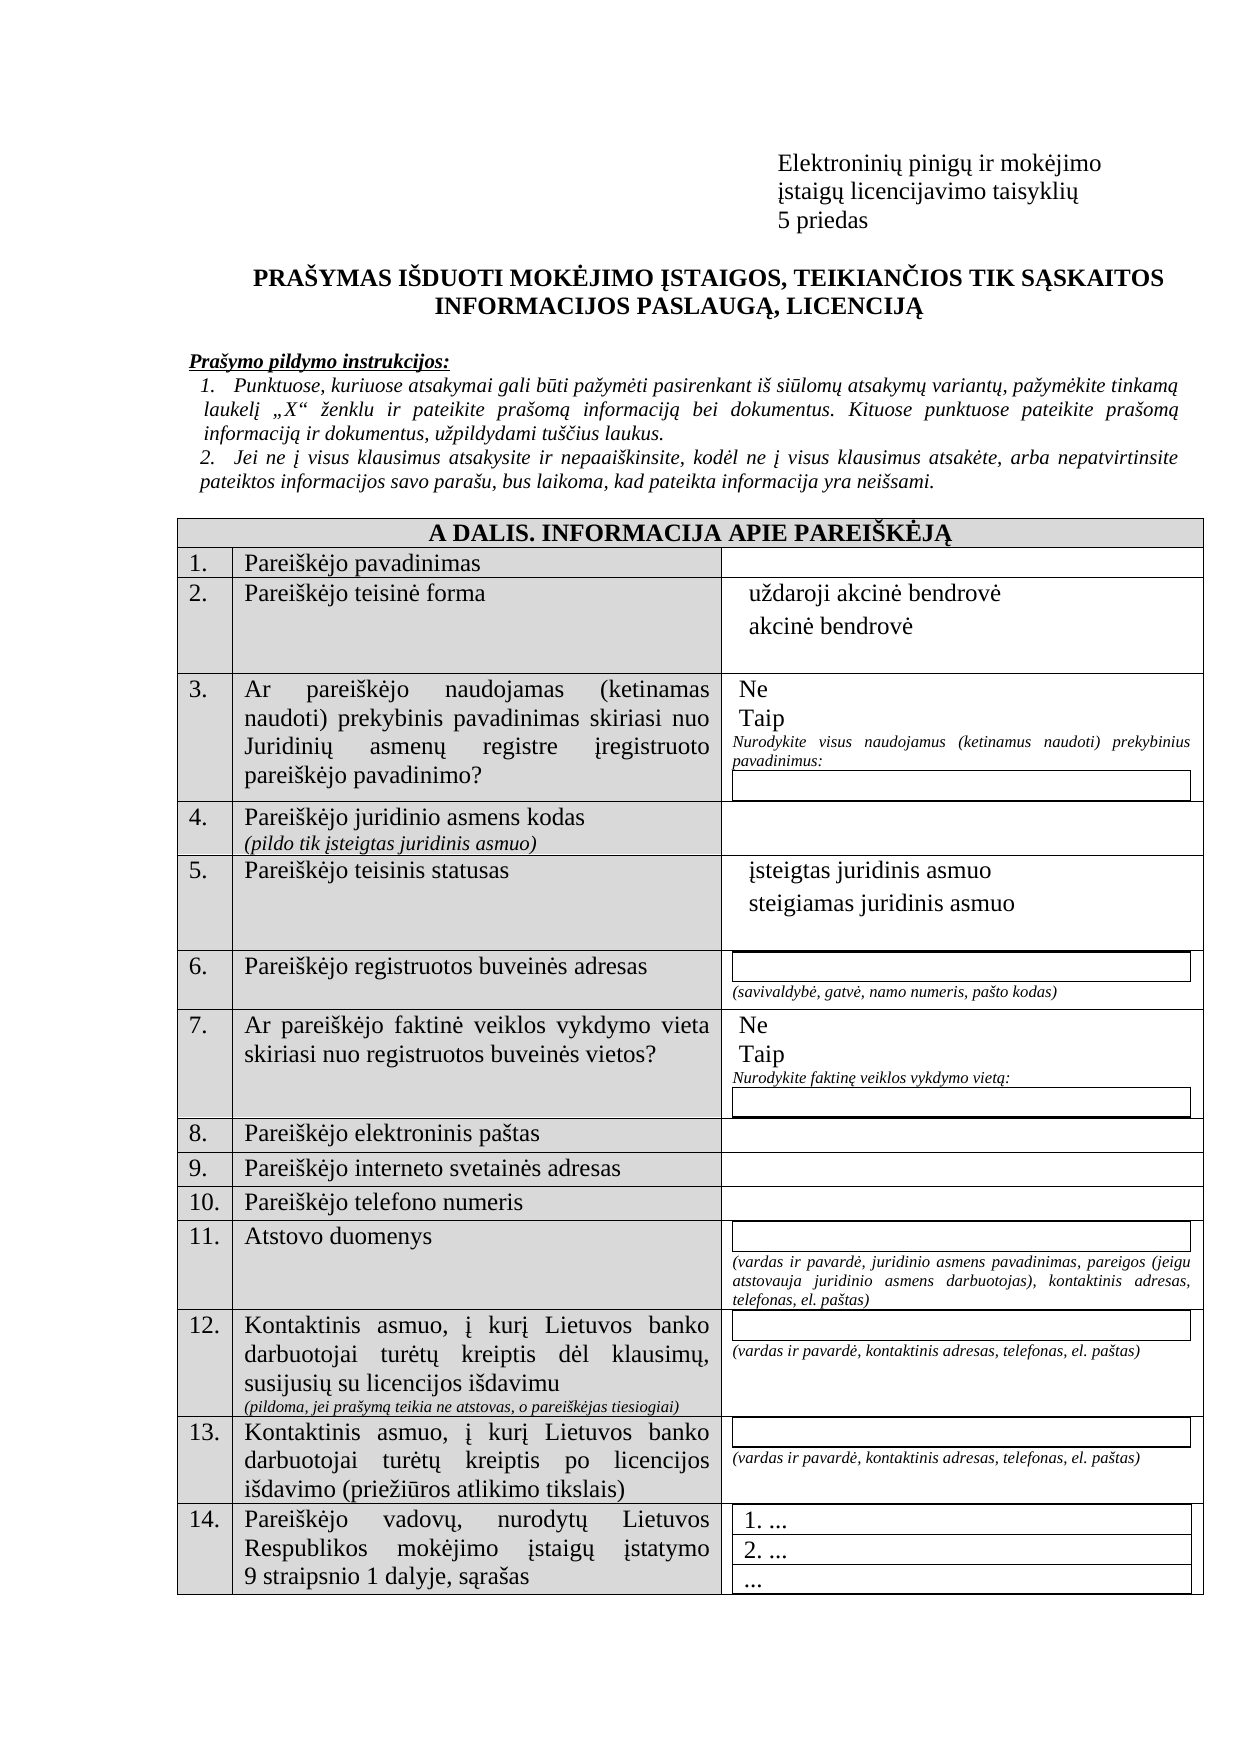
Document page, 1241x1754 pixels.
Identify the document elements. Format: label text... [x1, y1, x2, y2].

table_cell Atstovo duomenys [233, 1221, 721, 1309]
table_cell uždaroji akcinė bendrovė akcinė bendrovė [722, 578, 1203, 673]
table_header [733, 1311, 1190, 1340]
table_cell 8. [178, 1119, 232, 1152]
table_cell [177, 373, 189, 517]
table_cell [1192, 373, 1204, 517]
table_cell (vardas ir pavardė, kontaktinis adresas, telefonas, el. paštas) [722, 1417, 1203, 1503]
text PRAŠYMAS IŠDUOTI MOKĖJIMO ĮSTAIGOS, TEIKIANČIOS TIK SĄSKAITOS INFORMACIJOS PASLAUGĄ, LICENCIJĄ [177, 263, 1181, 320]
table_cell (savivaldybė, gatvė, namo numeris, pašto kodas) [722, 951, 1203, 1009]
table_cell Pareiškėjo telefono numeris [233, 1187, 721, 1220]
table_cell Kontaktinis asmuo, į kurį Lietuvos banko darbuotojai turėtų kreiptis po licencijos išdavimo (priežiūros atlikimo tikslais) [233, 1417, 721, 1503]
table_cell 7. [178, 1010, 232, 1117]
table_header 1. ... [733, 1505, 1191, 1534]
table_cell 6. [178, 951, 232, 1009]
table_cell [722, 1187, 1203, 1220]
text įstaigų licencijavimo taisyklių [776, 176, 1181, 205]
table_cell 12. [178, 1310, 232, 1416]
table_cell (vardas ir pavardė, kontaktinis adresas, telefonas, el. paštas) [722, 1310, 1203, 1416]
table_cell Pareiškėjo interneto svetainės adresas [233, 1153, 721, 1186]
table_cell [722, 802, 1203, 854]
table_cell Pareiškėjo vadovų, nurodytų Lietuvos Respublikos mokėjimo įstaigų įstatymo 9 straipsnio 1 dalyje, sąrašas [233, 1504, 721, 1594]
table_cell Pareiškėjo teisinis statusas [233, 856, 721, 950]
table_cell 4. [178, 802, 232, 854]
table_cell 13. [178, 1417, 232, 1503]
table_cell Pareiškėjo pavadinimas [233, 548, 721, 577]
text 5 priedas [776, 205, 1181, 234]
table_cell Pareiškėjo juridinio asmens kodas (pildo tik įsteigtas juridinis asmuo) [233, 802, 721, 854]
table_cell 5. [178, 856, 232, 950]
table_header [733, 1088, 1190, 1116]
text Elektroninių pinigų ir mokėjimo [177, 148, 1181, 176]
table_header Prašymo pildymo instrukcijos: [177, 349, 1204, 373]
table_cell 3. [178, 674, 232, 801]
table_cell 14. [178, 1504, 232, 1594]
table_cell [722, 548, 1203, 577]
table_cell (vardas ir pavardė, juridinio asmens pavadinimas, pareigos (jeigu atstovauja juridinio asmens darbuotojas), kontaktinis adresas, telefonas, el. paštas) [722, 1221, 1203, 1309]
table_cell 10. [178, 1187, 232, 1220]
table_cell Ar pareiškėjo naudojamas (ketinamas naudoti) prekybinis pavadinimas skiriasi nuo Juridinių asmenų registre įregistruoto pareiškėjo pavadinimo? [233, 674, 721, 801]
table_cell [1192, 1504, 1203, 1594]
table_cell Ne Taip Nurodykite faktinę veiklos vykdymo vietą: [722, 1010, 1203, 1117]
table_header [733, 771, 1190, 799]
table_cell [722, 1153, 1203, 1186]
table_header [733, 953, 1190, 981]
table_cell Ne Taip Nurodykite visus naudojamus (ketinamus naudoti) prekybinius pavadinimus: [722, 674, 1203, 801]
table_cell 9. [178, 1153, 232, 1186]
table_header [733, 1418, 1190, 1446]
table_header 1. Punktuose, kuriuose atsakymai gali būti pažymėti pasirenkant iš siūlomų atsakymų variantų, pažymėkite tinkamą laukelį „X“ ženklu ir pateikite prašomą informaciją bei dokumentus. Kituose punktuose pateikite prašomą informaciją ir dokumentus, užpildydami tuščius laukus. 2. Jei ne į visus klausimus atsakysite ir nepaaiškinsite, kodėl ne į visus klausimus atsakėte, arba nepatvirtinsite pateiktos informacijos savo parašu, bus laikoma, kad pateikta informacija yra neišsami. [189, 373, 1192, 517]
table_cell Pareiškėjo elektroninis paštas [233, 1119, 721, 1152]
table_cell Kontaktinis asmuo, į kurį Lietuvos banko darbuotojai turėtų kreiptis dėl klausimų, susijusių su licencijos išdavimu (pildoma, jei prašymą teikia ne atstovas, o pareiškėjas tiesiogiai) [233, 1310, 721, 1416]
table_cell 11. [178, 1221, 232, 1309]
table_cell Ar pareiškėjo faktinė veiklos vykdymo vieta skiriasi nuo registruotos buveinės vietos? [233, 1010, 721, 1117]
table_header [733, 1222, 1190, 1251]
table_cell 2. [178, 578, 232, 673]
table_cell Pareiškėjo teisinė forma [233, 578, 721, 673]
table_cell A DALIS. INFORMACIJA APIE PAREIŠKĖJĄ [178, 519, 1203, 547]
table_cell [722, 1119, 1203, 1152]
table_cell Pareiškėjo registruotos buveinės adresas [233, 951, 721, 1009]
table_cell [722, 1504, 732, 1594]
table_cell 2. ... [733, 1535, 1191, 1563]
table_cell 1. [178, 548, 232, 577]
table_cell ... [733, 1565, 1191, 1593]
table_cell įsteigtas juridinis asmuo steigiamas juridinis asmuo [722, 856, 1203, 950]
